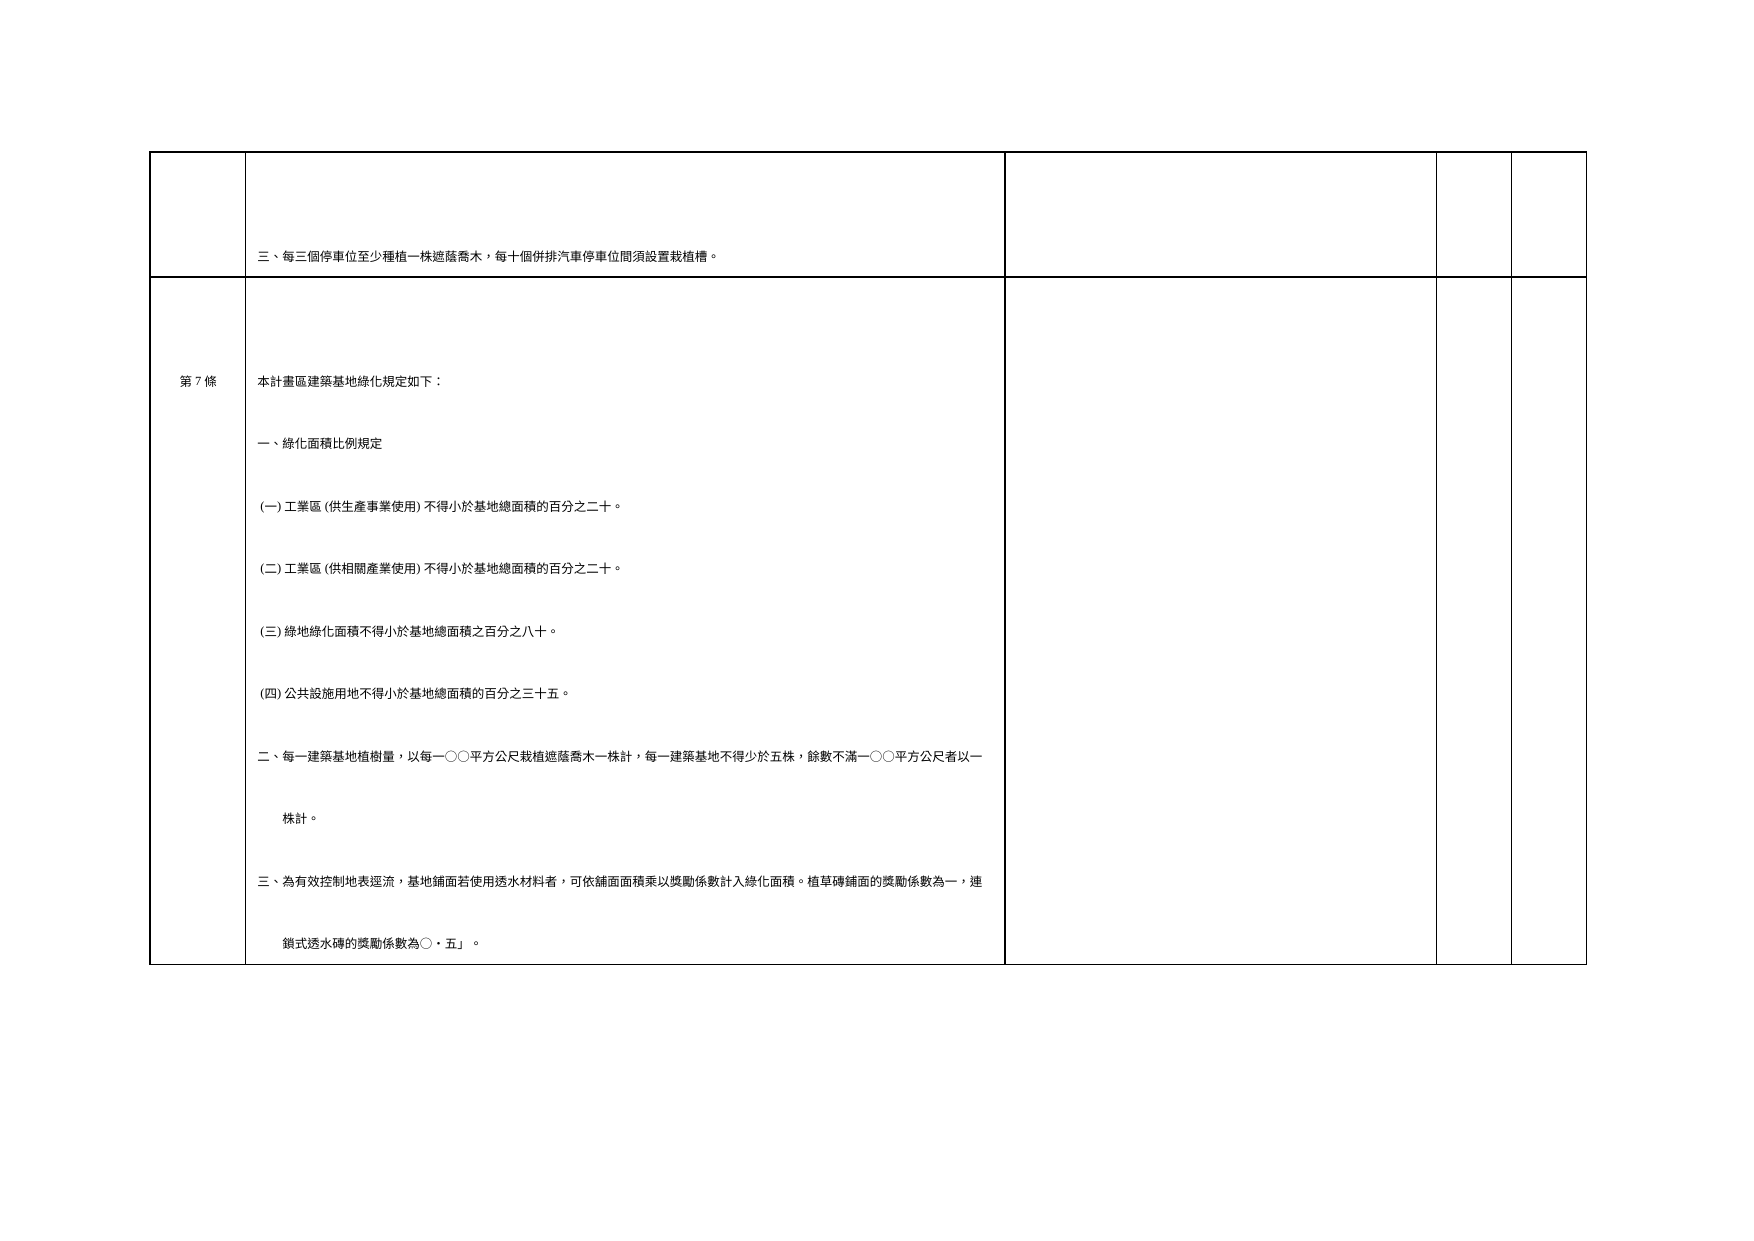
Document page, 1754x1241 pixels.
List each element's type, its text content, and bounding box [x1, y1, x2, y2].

table_cell 第 7 條 [151, 278, 245, 964]
table_cell [1006, 278, 1436, 964]
table_cell [1512, 278, 1586, 964]
table_cell 本計畫區建築基地綠化規定如下： 一、綠化面積比例規定 (一) 工業區 (供生產事業使用) 不得小於基地總面積的百分之二十。 (二) 工業區 (供相關產業使用) 不得小於基地總面積的百分之二十。 (三) 綠地綠化面積不得小於基地總面積之百分之八十。 (四) 公共設施用地不得小於基地總面積的百分之三十五。 二、每一建築基地植樹量，以每一○○平方公尺栽植遮蔭喬木一株計，每一建築基地不得少於五株，餘數不滿一○○平方公尺者以一株計。 三、為有效控制地表逕流，基地鋪面若使用透水材料者，可依舖面面積乘以獎勵係數計入綠化面積。植草磚鋪面的獎勵係數為一，連鎖式透水磚的獎勵係數為○‧五」。 [246, 278, 1004, 964]
table_cell [151, 153, 245, 276]
table_cell [1006, 153, 1436, 276]
table_cell 三、每三個停車位至少種植一株遮蔭喬木，每十個併排汽車停車位間須設置栽植槽。 [246, 153, 1004, 276]
table_cell [1437, 278, 1511, 964]
table_cell [1437, 153, 1511, 276]
table_cell [1512, 153, 1586, 276]
